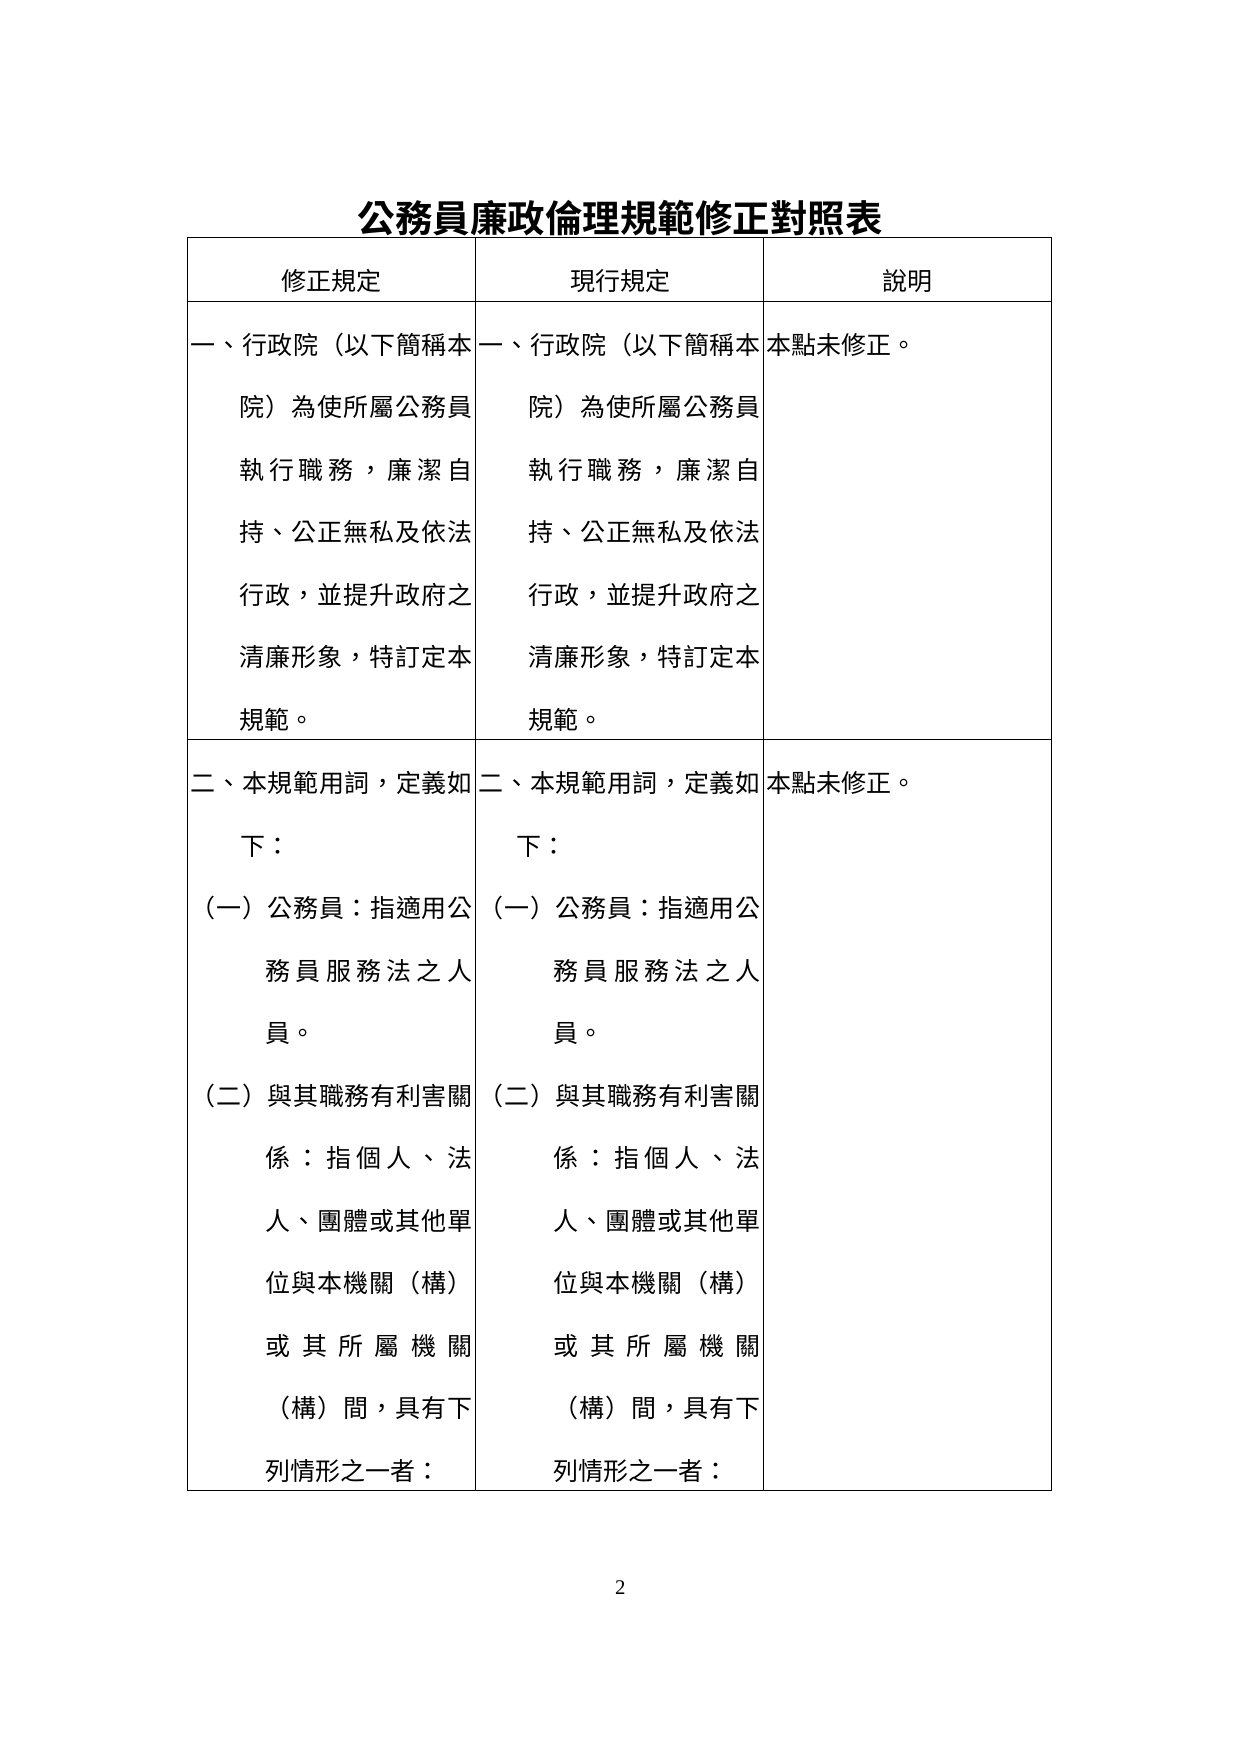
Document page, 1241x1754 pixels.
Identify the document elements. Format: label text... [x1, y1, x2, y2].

table_header 修正規定 [188, 238, 475, 301]
table_cell 本點未修正。 [764, 740, 1051, 1490]
table_cell 本點未修正。 [764, 302, 1051, 739]
text 公務員廉政倫理規範修正對照表 [187, 175, 1053, 237]
table_header 現行規定 [476, 238, 763, 301]
table_cell 一、行政院（以下簡稱本院）為使所屬公務員執行職務，廉潔自持、公正無私及依法行政，並提升政府之清廉形象，特訂定本規範。 [476, 302, 763, 739]
table_header 說明 [764, 238, 1051, 301]
table_cell 二、本規範用詞，定義如下： （一）公務員：指適用公務員服務法之人員。 （二）與其職務有利害關係：指個人、法人、團體或其他單位與本機關（構）或其所屬機關（構）間，具有下列情形之一者： 1、業務往來、指揮監督或費用補（獎）助等關係。 2、正在尋求、進行或 已訂立承攬、買賣或其他契約關係。 3、其他因本機關（構）業務之決定、執行或不執行，將遭受有利或不利之影響。 （三）正常社交禮俗標準：指一般人社交往來，市價不超過新臺幣三千元者。但同一年度來自同一來源受贈財物以新臺幣一萬元為限。 （四）公務禮儀：指基於公務需要，在國內（外）訪問、接待外賓、推動業務及溝通協調時，依禮貌、慣例或習俗所為之活動。 （五）請託關說：指其內容涉及本機關（構）或所屬機關（構）業務具體事項之決定、執行或不執行，且因該事項之決定、執行或不執行致有違法或不當而影響特定權利義務之虞。 [188, 740, 475, 1490]
table_cell 二、本規範用詞，定義如下： （一）公務員：指適用公務員服務法之人員。 （二）與其職務有利害關係：指個人、法人、團體或其他單位與本機關（構）或其所屬機關（構）間，具有下列情形之一者： 1、業務往來、指揮監督或費用補（獎）助等關係。 2、正在尋求、進行或 已訂立承攬、買賣或其他契約關係。 3、其他因本機關（構）業務之決定、執行或不執行，將遭受有利或不利之影響。 （三）正常社交禮俗標準：指一般人社交往來，市價不超過新臺幣三千元者。但同一年度來自同一來源受贈財物以新臺幣一萬元為限。 （四）公務禮儀：指基於公務需要，在國內（外）訪問、接待外賓、推動業務及溝通協調時，依禮貌、慣例或習俗所為之活動。 （五）請託關說：指其內容涉及本機關（構）或所屬機關（構）業務具體事項之決定、執行或不執行，且因該事項之決定、執行或不執行致有違法或不當而影響特定權利義務之虞。 [476, 740, 763, 1490]
table_cell 一、行政院（以下簡稱本院）為使所屬公務員執行職務，廉潔自持、公正無私及依法行政，並提升政府之清廉形象，特訂定本規範。 [188, 302, 475, 739]
